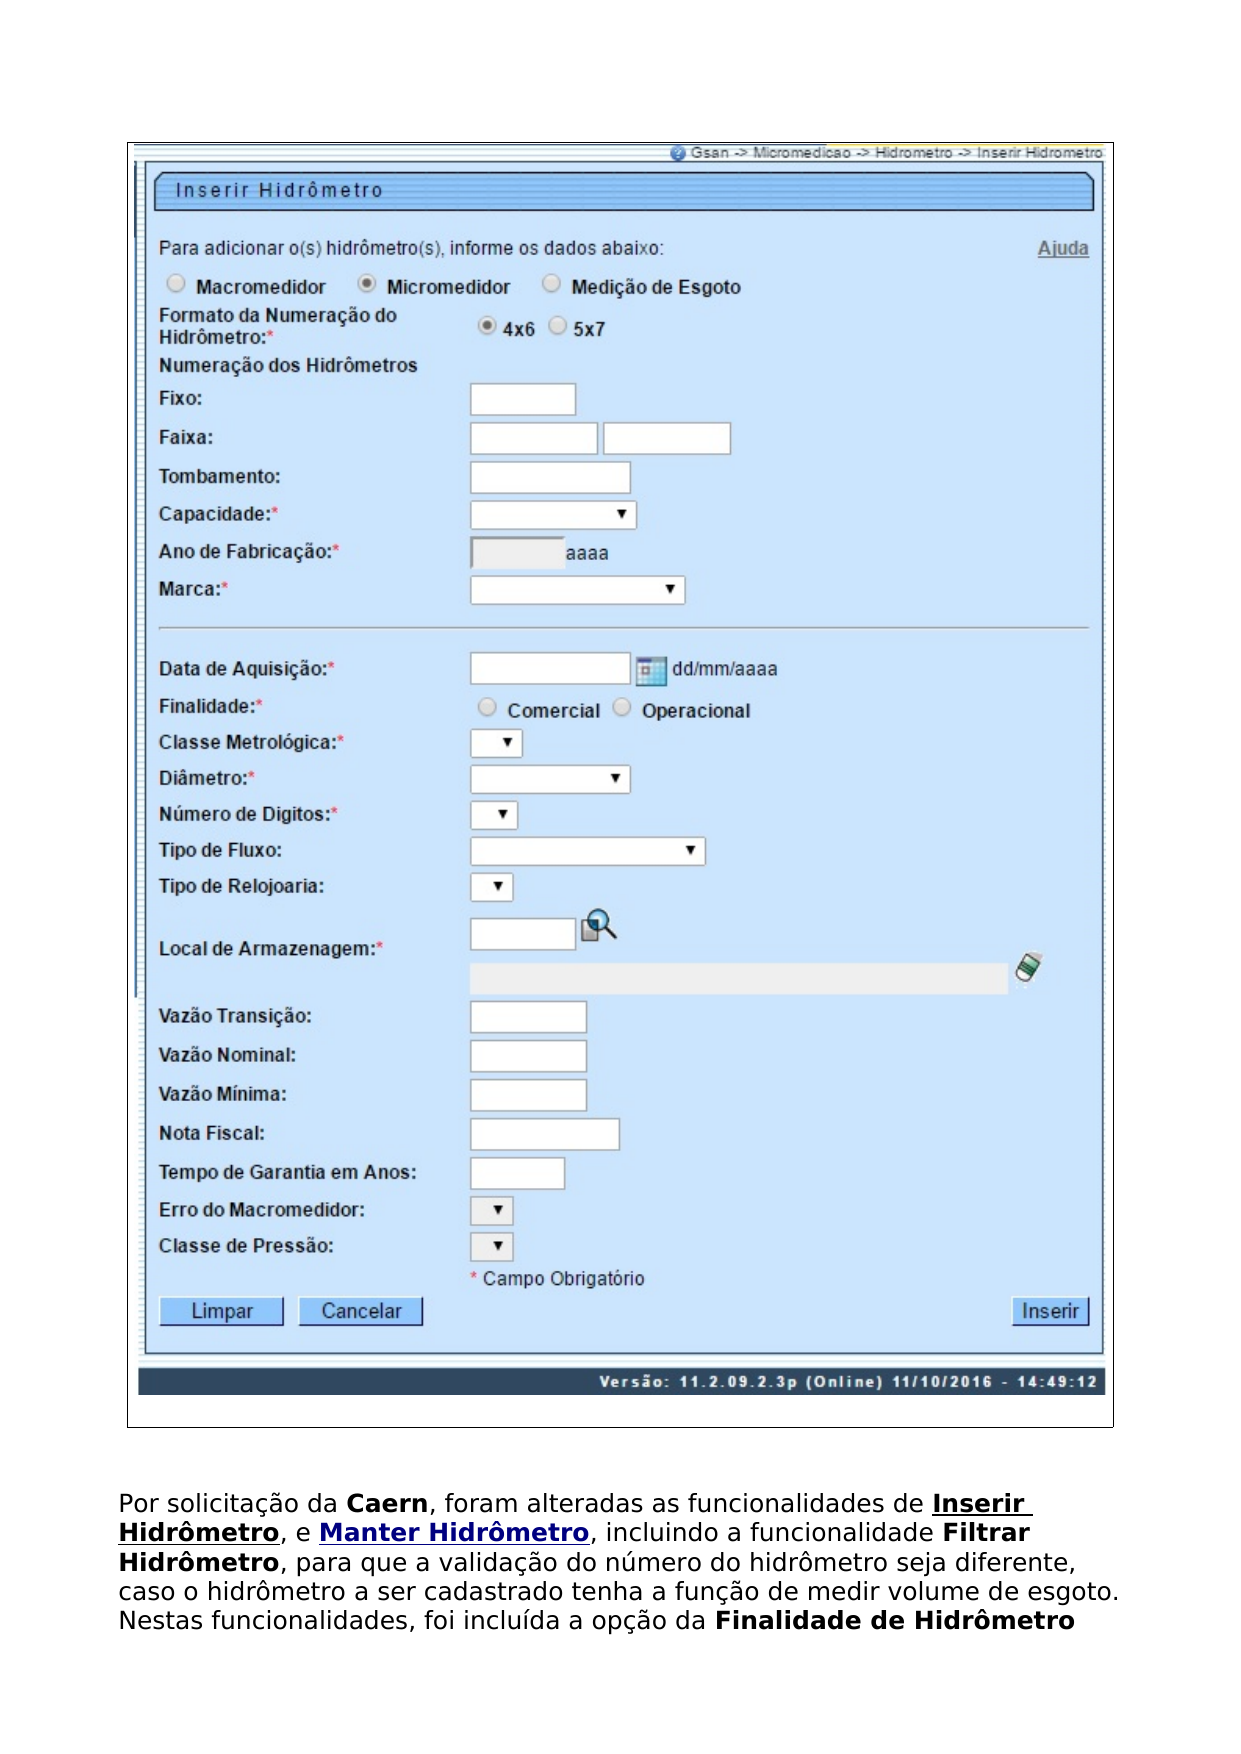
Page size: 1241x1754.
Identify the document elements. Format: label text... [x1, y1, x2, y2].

picture [134, 144, 1107, 1395]
table_header [128, 143, 1113, 1427]
text Por solicitação da Caern, foram alteradas as funcionalidades de Inserir Hidrômetro, e Manter Hidrômetro, incluindo a funcionalidade Filtrar Hidrômetro, para que a validação do número do hidrômetro seja diferente, caso o hidrômetro a ser cadastrado tenha a função de medir volume de esgoto. Nestas funcionalidades, foi incluída a opção da Finalidade de Hidrômetro [118, 1489, 1122, 1635]
